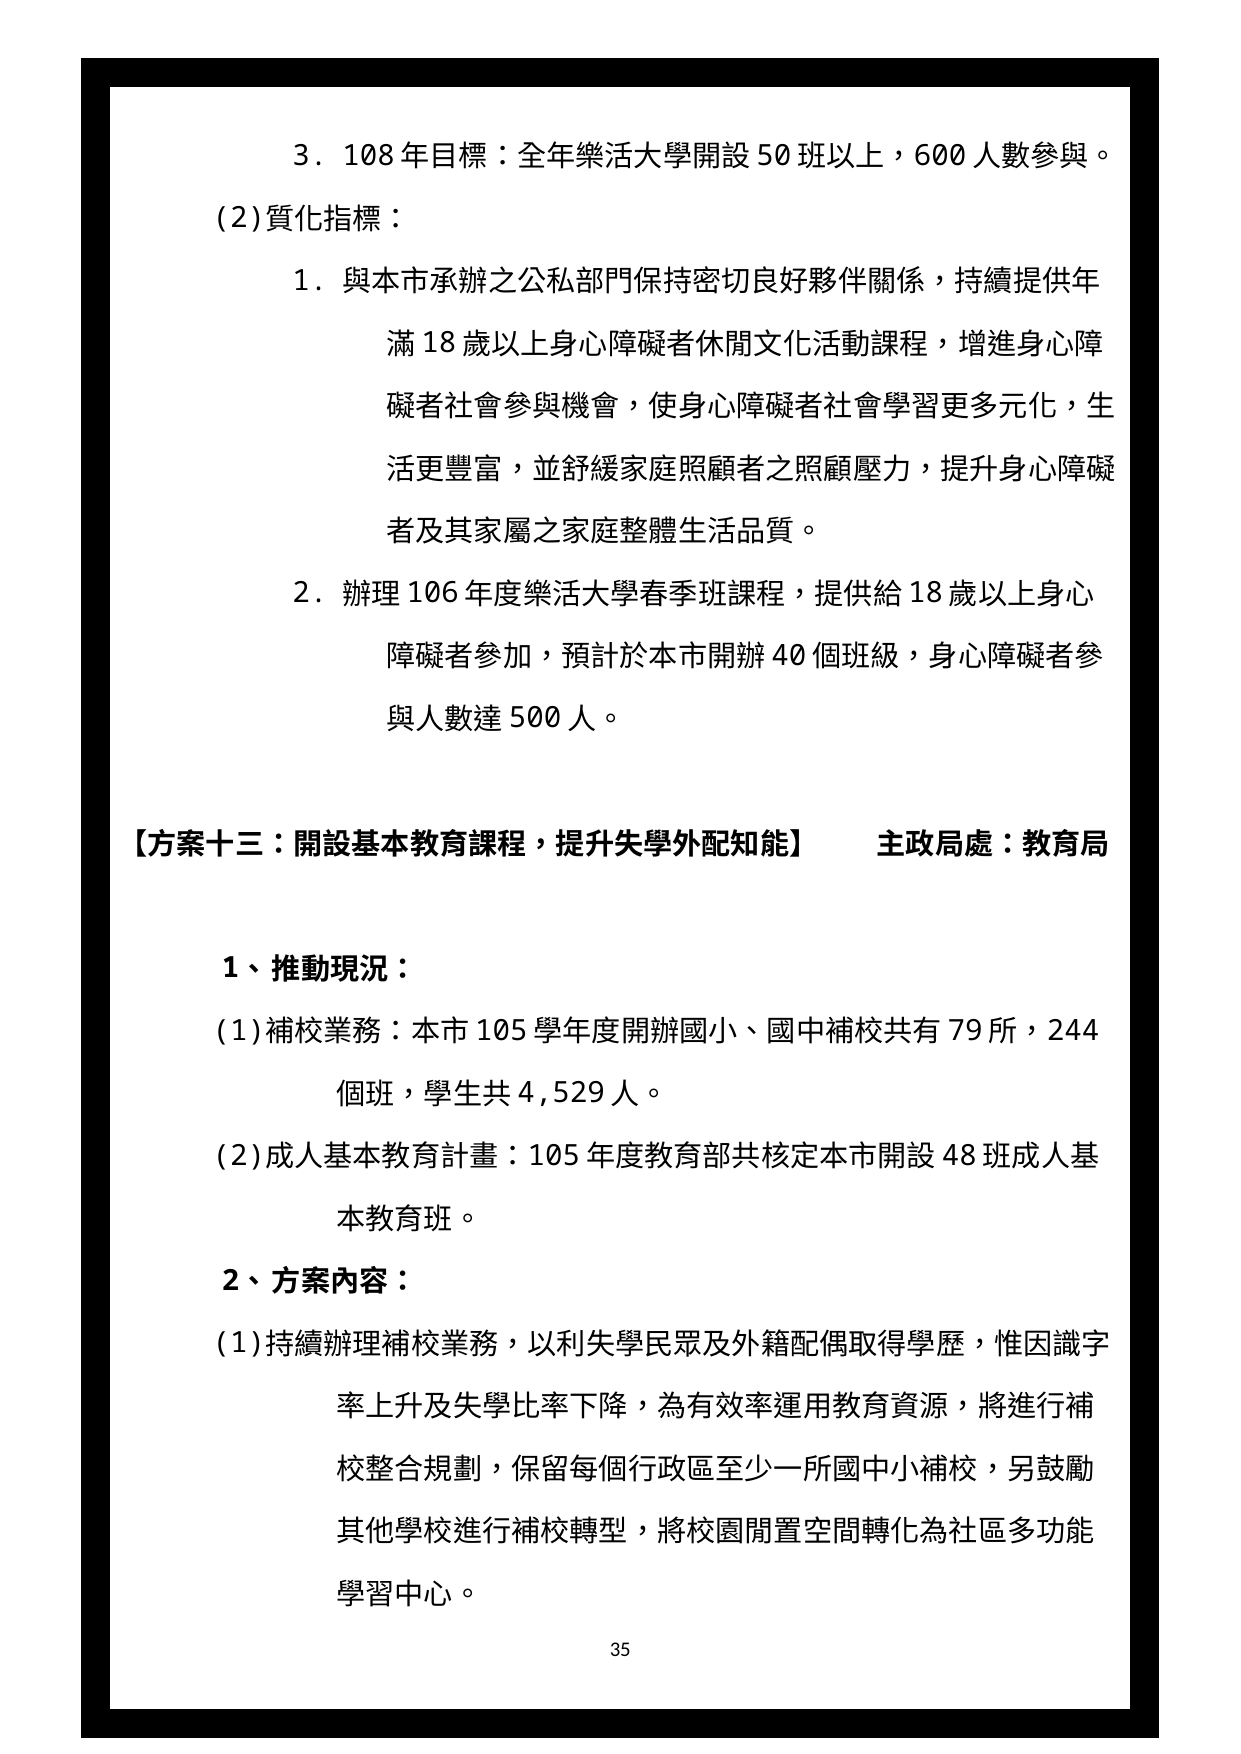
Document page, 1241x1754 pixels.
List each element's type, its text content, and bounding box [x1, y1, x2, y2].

list 方案內容： [222, 1237, 1122, 1300]
list 持續辦理補校業務，以利失學民眾及外籍配偶取得學歷，惟因識字率上升及失學比率下降，為有效率運用教育資源，將進行補校整合規劃，保留每個行政區至少一所國中小補校，另鼓勵其他學校進行補校轉型，將校園閒置空間轉化為社區多功能學習中心。 [212, 1300, 1122, 1612]
list 推動現況： [222, 925, 1122, 987]
text 【方案十三：開設基本教育課程，提升失學外配知能】 主政局處：教育局 [118, 800, 1122, 862]
list 補校業務：本市105學年度開辦國小、國中補校共有79所，244個班，學生共4,529人。 [212, 987, 1122, 1112]
list 成人基本教育計畫：105年度教育部共核定本市開設48班成人基本教育班。 [212, 1112, 1122, 1237]
list 108年目標：全年樂活大學開設50班以上，600人數參與。 [292, 112, 1122, 175]
list 與本市承辦之公私部門保持密切良好夥伴關係，持續提供年滿18歲以上身心障礙者休閒文化活動課程，增進身心障礙者社會參與機會，使身心障礙者社會學習更多元化，生活更豐富，並舒緩家庭照顧者之照顧壓力，提升身心障礙者及其家屬之家庭整體生活品質。 [292, 237, 1122, 550]
list 質化指標： [212, 175, 1122, 237]
list 辦理106年度樂活大學春季班課程，提供給18歲以上身心障礙者參加，預計於本市開辦40個班級，身心障礙者參與人數達500人。 [292, 550, 1122, 737]
